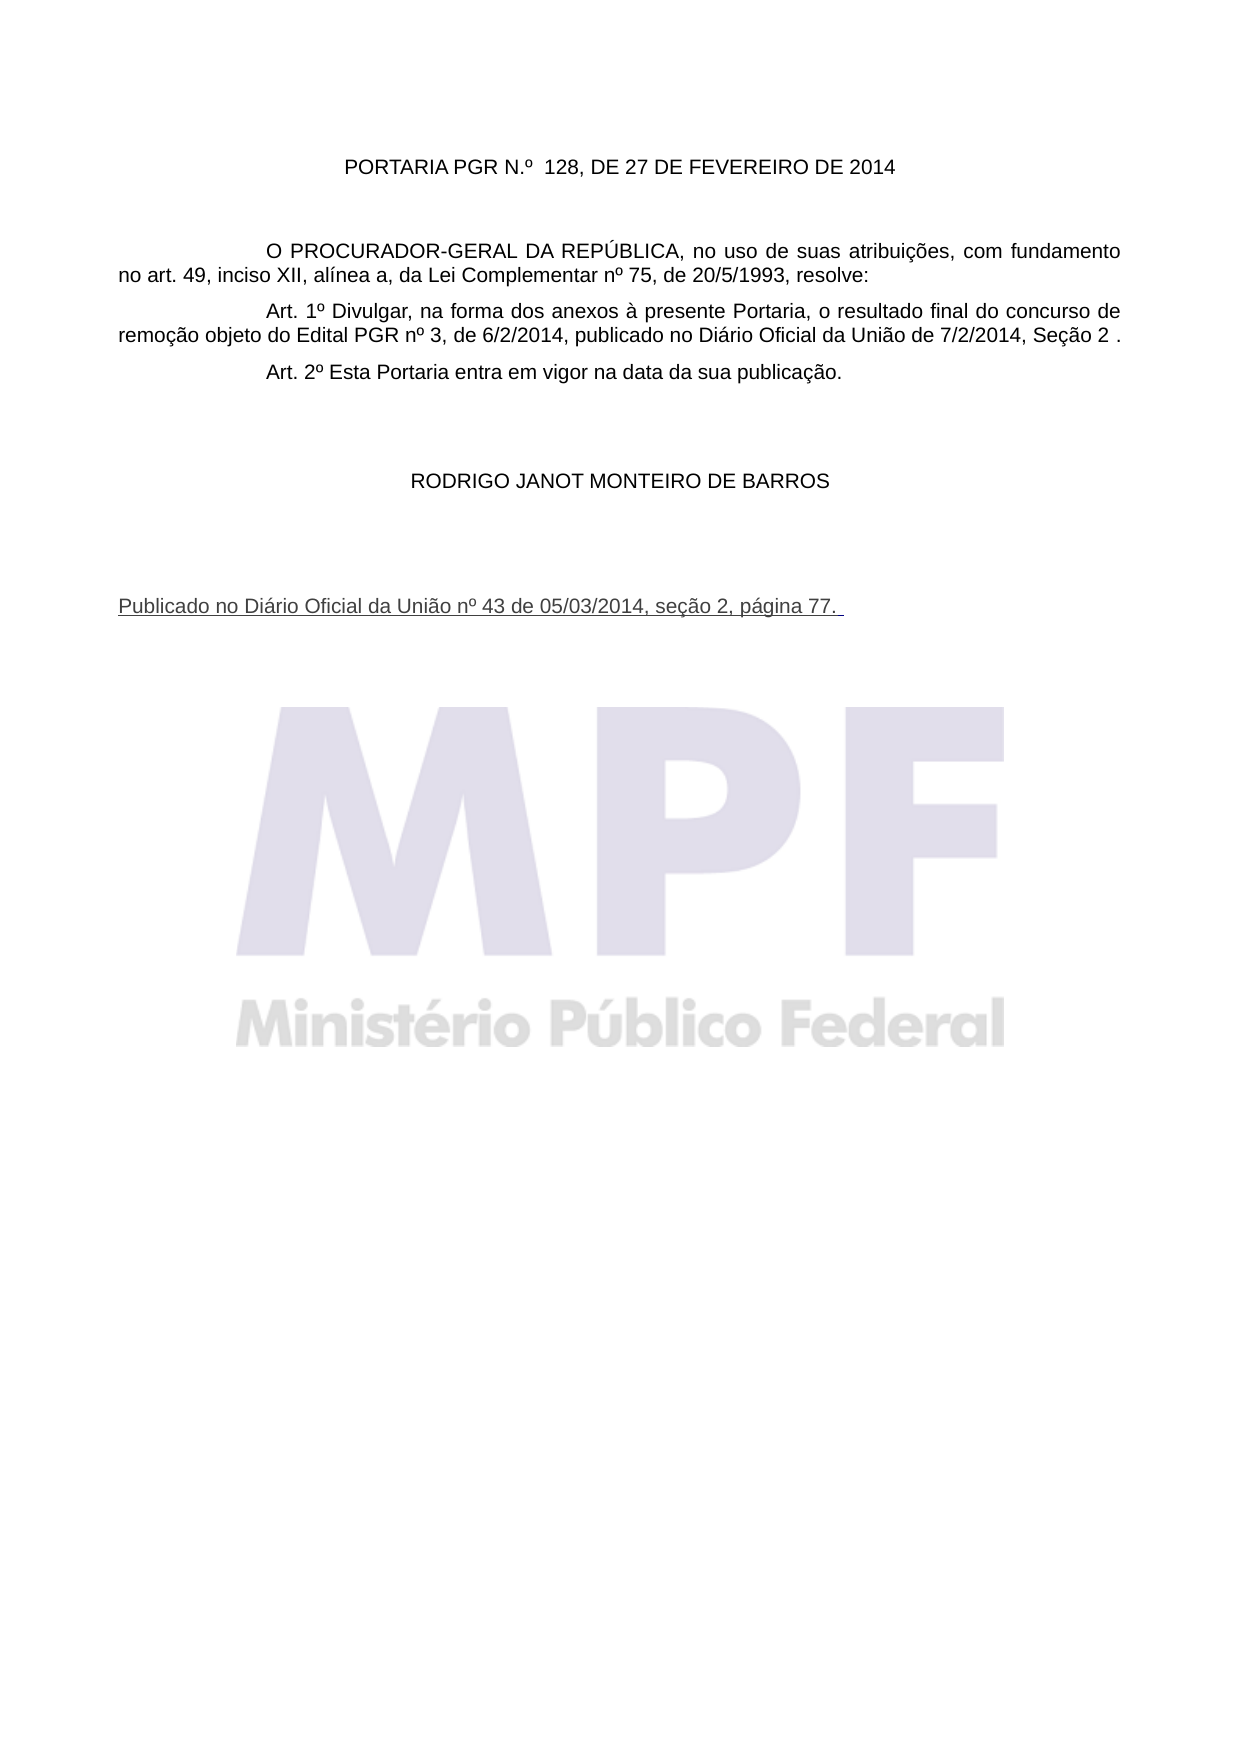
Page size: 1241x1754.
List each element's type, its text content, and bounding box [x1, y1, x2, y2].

text RODRIGO JANOT MONTEIRO DE BARROS [118, 469, 1122, 493]
picture [236, 707, 1004, 1047]
text Art. 1º Divulgar, na forma dos anexos à presente Portaria, o resultado final do concurso de remoção objeto do Edital PGR nº 3, de 6/2/2014, publicado no Diário Oficial da União de 7/2/2014, Seção 2 . [118, 299, 1122, 347]
text Publicado no Diário Oficial da União nº 43 de 05/03/2014, seção 2, página 77. [118, 594, 1122, 618]
text O PROCURADOR-GERAL DA REPÚBLICA, no uso de suas atribuições, com fundamento no art. 49, inciso XII, alínea a, da Lei Complementar nº 75, de 20/5/1993, resolve: [118, 239, 1122, 287]
text PORTARIA PGR N.º 128, DE 27 DE FEVEREIRO DE 2014 [118, 154, 1122, 178]
text Art. 2º Esta Portaria entra em vigor na data da sua publicação. [118, 360, 1122, 384]
